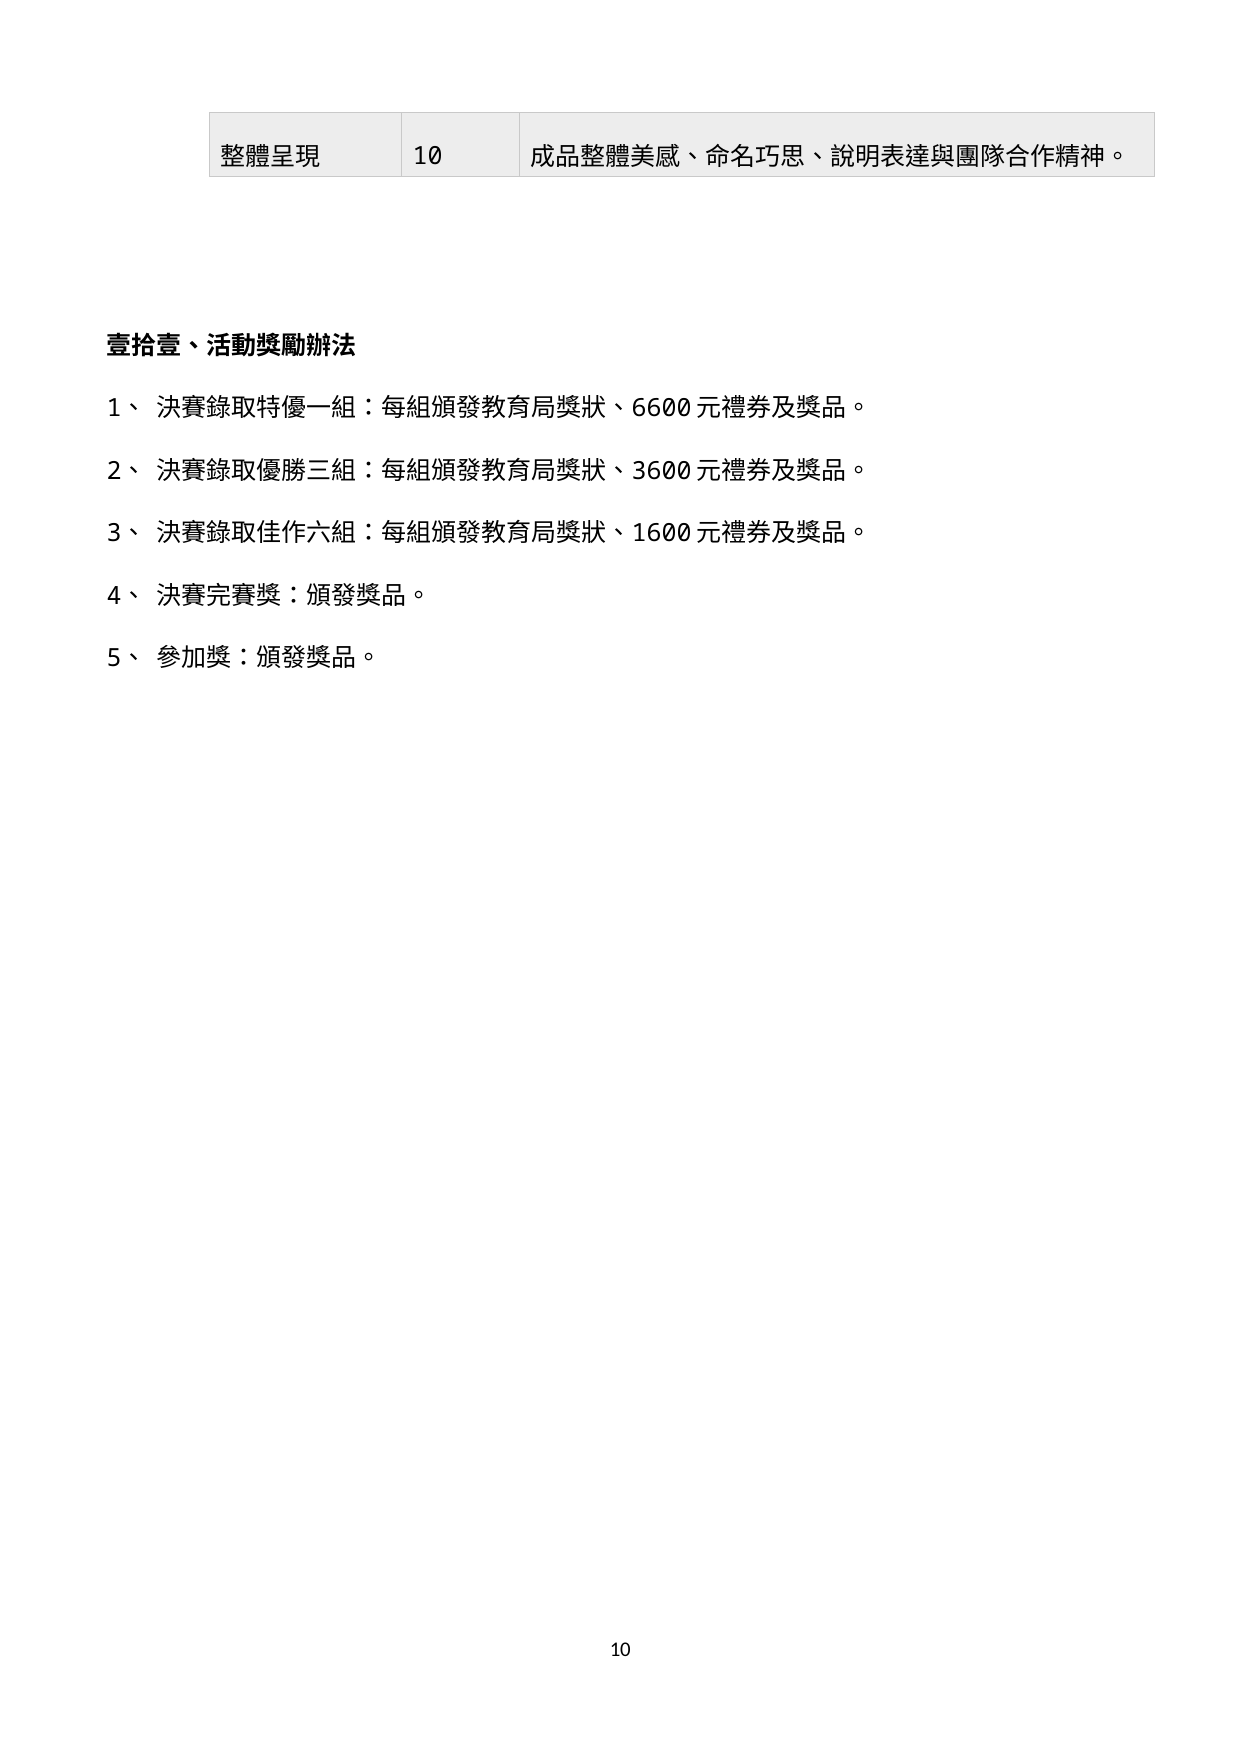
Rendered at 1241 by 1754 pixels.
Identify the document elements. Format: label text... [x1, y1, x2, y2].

list 參加獎：頒發獎品。 [106, 614, 1140, 677]
list 活動獎勵辦法 [106, 302, 1134, 364]
list 決賽錄取優勝三組：每組頒發教育局獎狀、3600元禮券及獎品。 [106, 427, 1140, 489]
table_cell 整體呈現 [210, 113, 401, 176]
list 決賽完賽獎：頒發獎品。 [106, 552, 1140, 614]
table_cell 成品整體美感、命名巧思、說明表達與團隊合作精神。 [520, 113, 1154, 176]
list 決賽錄取佳作六組：每組頒發教育局獎狀、1600元禮券及獎品。 [106, 489, 1140, 552]
list 決賽錄取特優一組：每組頒發教育局獎狀、6600元禮券及獎品。 [106, 364, 1140, 427]
table_cell 10 [402, 113, 519, 176]
